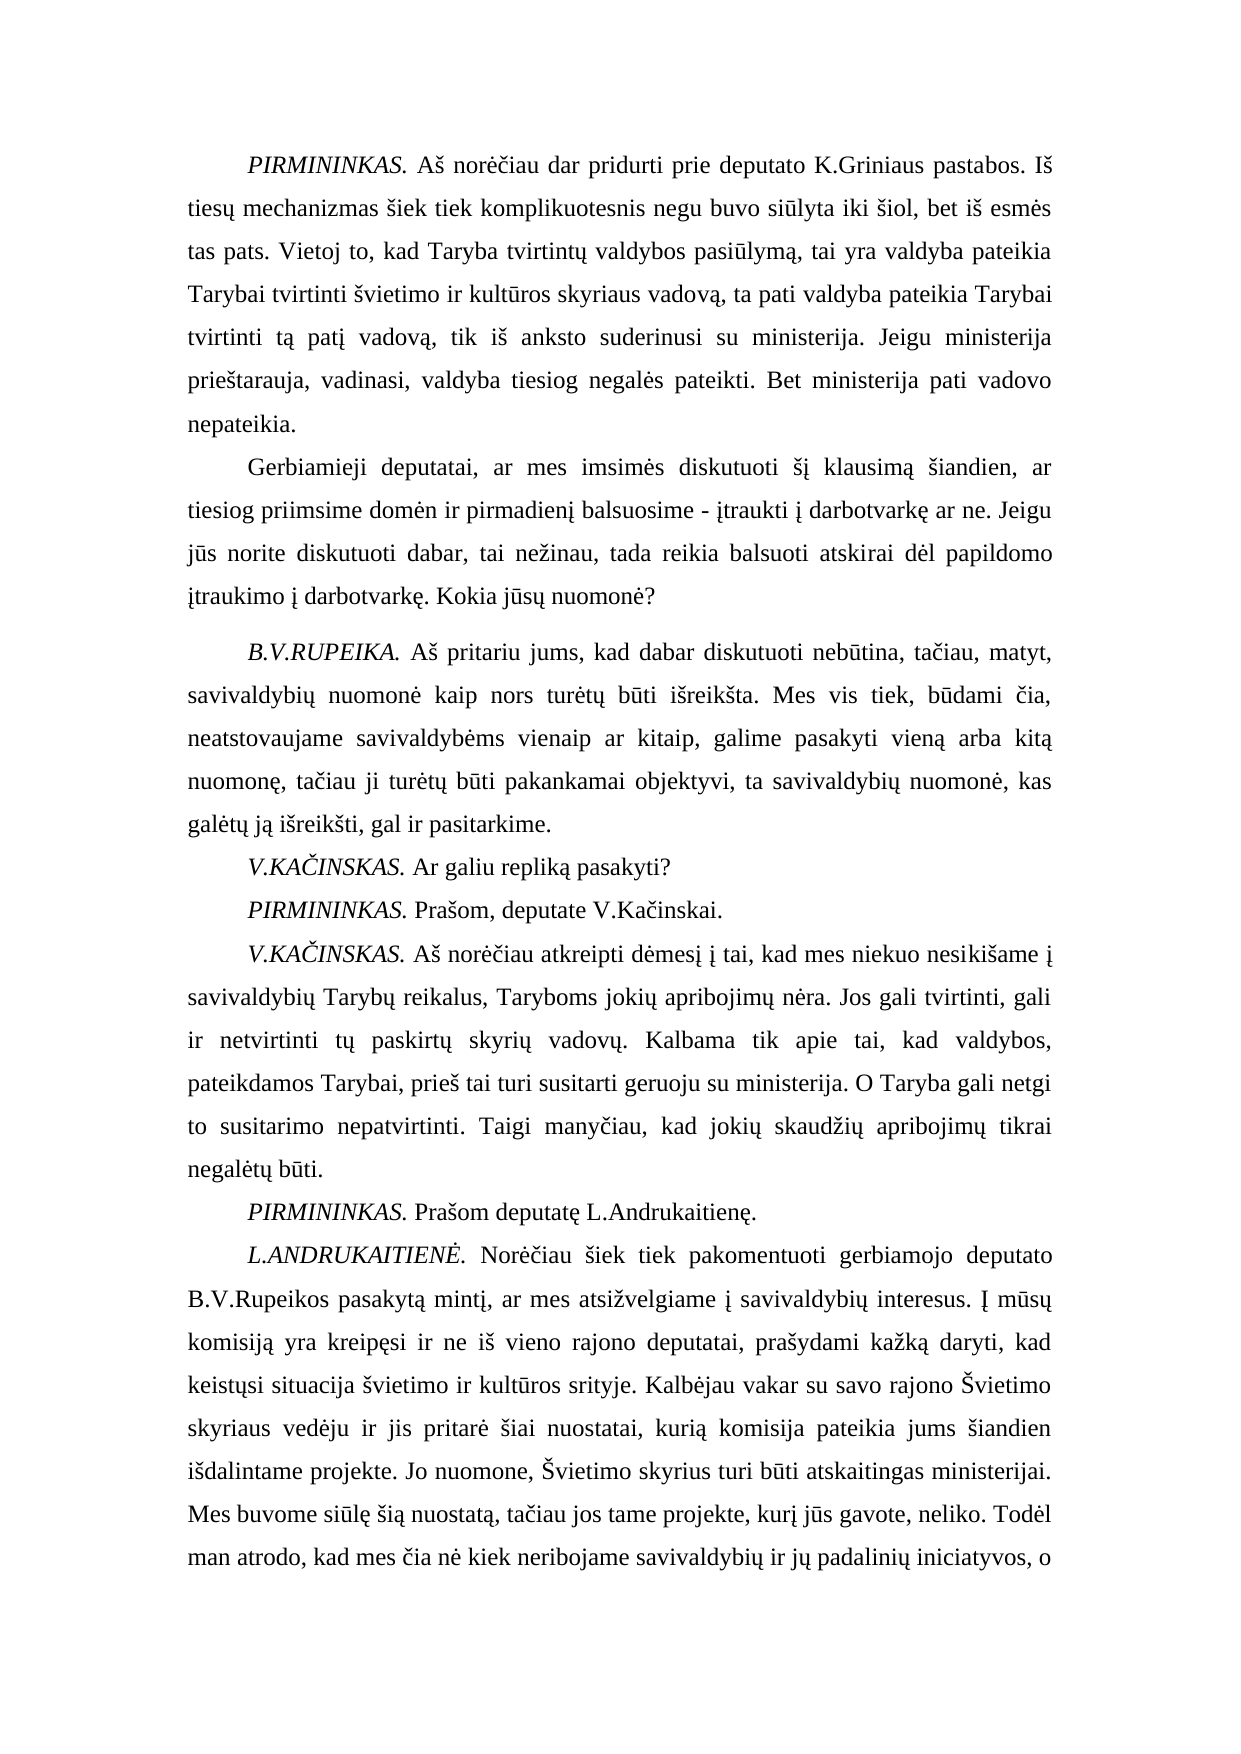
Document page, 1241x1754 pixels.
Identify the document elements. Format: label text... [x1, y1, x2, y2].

text Gerbiamieji deputatai, ar mes imsimės diskutuoti šį klausimą šiandien, ar tiesiog priimsime domėn ir pirmadienį balsuosime - įtraukti į darbotvarkę ar ne. Jeigu jūs norite diskutuoti dabar, tai nežinau, tada reikia balsuoti atski­rai dėl papildomo įtraukimo į darbotvarkę. Kokia jūsų nuomonė? [187, 452, 1053, 610]
text PIRMININKAS. Prašom, deputate V.Kačinskai. [187, 896, 1053, 924]
text L.ANDRUKAITIENĖ. Norėčiau šiek tiek pakomentuoti gerbiamojo de­putato B.V.Rupeikos pasakytą mintį, ar mes atsižvelgiame į savivaldybių interesus. Į mūsų komisiją yra kreipęsi ir ne iš vieno rajono deputatai, prašydami kažką daryti, kad keistųsi situacija švietimo ir kultūros srityje. Kalbėjau vakar su savo rajono Švietimo skyriaus vedėju ir jis pritarė šiai nuostatai, kurią komisija pateikia jums šiandien išdalintame projekte. Jo nuomone, Švietimo skyrius turi būti atskaitingas ministerijai. Mes buvome siūlę šią nuostatą, tačiau jos tame projekte, kurį jūs gavote, neliko. Todėl man atrodo, kad mes čia nė kiek neribojame savivaldybių ir jų padalinių iniciatyvos, o [187, 1241, 1053, 1571]
text V.KAČINSKAS. Aš norėčiau atkreipti dėmesį į tai, kad mes niekuo nesi­kišame į savivaldybių Tarybų reikalus, Taryboms jokių apribojimų nėra. Jos gali tvirtinti, gali ir netvirtinti tų paskirtų skyrių vadovų. Kalbama tik apie tai, kad valdybos, pateikdamos Tarybai, prieš tai turi susitarti geruoju su ministerija. O Taryba gali netgi to susitarimo nepatvirtinti. Taigi manyčiau, kad jokių skaudžių apribojimų tikrai negalėtų būti. [187, 939, 1053, 1183]
text PIRMININKAS. Aš norėčiau dar pridurti prie deputato K.Griniaus pasta­bos. Iš tiesų mechanizmas šiek tiek komplikuotesnis negu buvo siūlyta iki šiol, bet iš esmės tas pats. Vietoj to, kad Taryba tvirtintų valdybos pasiūlymą, tai yra valdyba pateikia Tarybai tvirtinti švietimo ir kultūros skyriaus vado­vą, ta pati valdyba pateikia Tarybai tvirtinti tą patį vadovą, tik iš anksto suderinusi su ministerija. Jeigu ministerija prieštarauja, vadinasi, valdyba tiesiog negalės pateikti. Bet ministerija pati vadovo nepateikia. [187, 150, 1053, 437]
text B.V.RUPEIKA. Aš pritariu jums, kad dabar diskutuoti nebūtina, tačiau, matyt, savivaldybių nuomonė kaip nors turėtų būti išreikšta. Mes vis tiek, būdami čia, neatstovaujame savivaldybėms vienaip ar kitaip, galime pasakyti vieną arba kitą nuomonę, tačiau ji turėtų būti pakankamai objektyvi, ta savivaldybių nuomonė, kas galėtų ją išreikšti, gal ir pasitarkime. [187, 637, 1053, 838]
text PIRMININKAS. Prašom deputatę L.Andrukaitienę. [187, 1197, 1053, 1226]
text V.KAČINSKAS. Ar galiu repliką pasakyti? [187, 852, 1053, 881]
